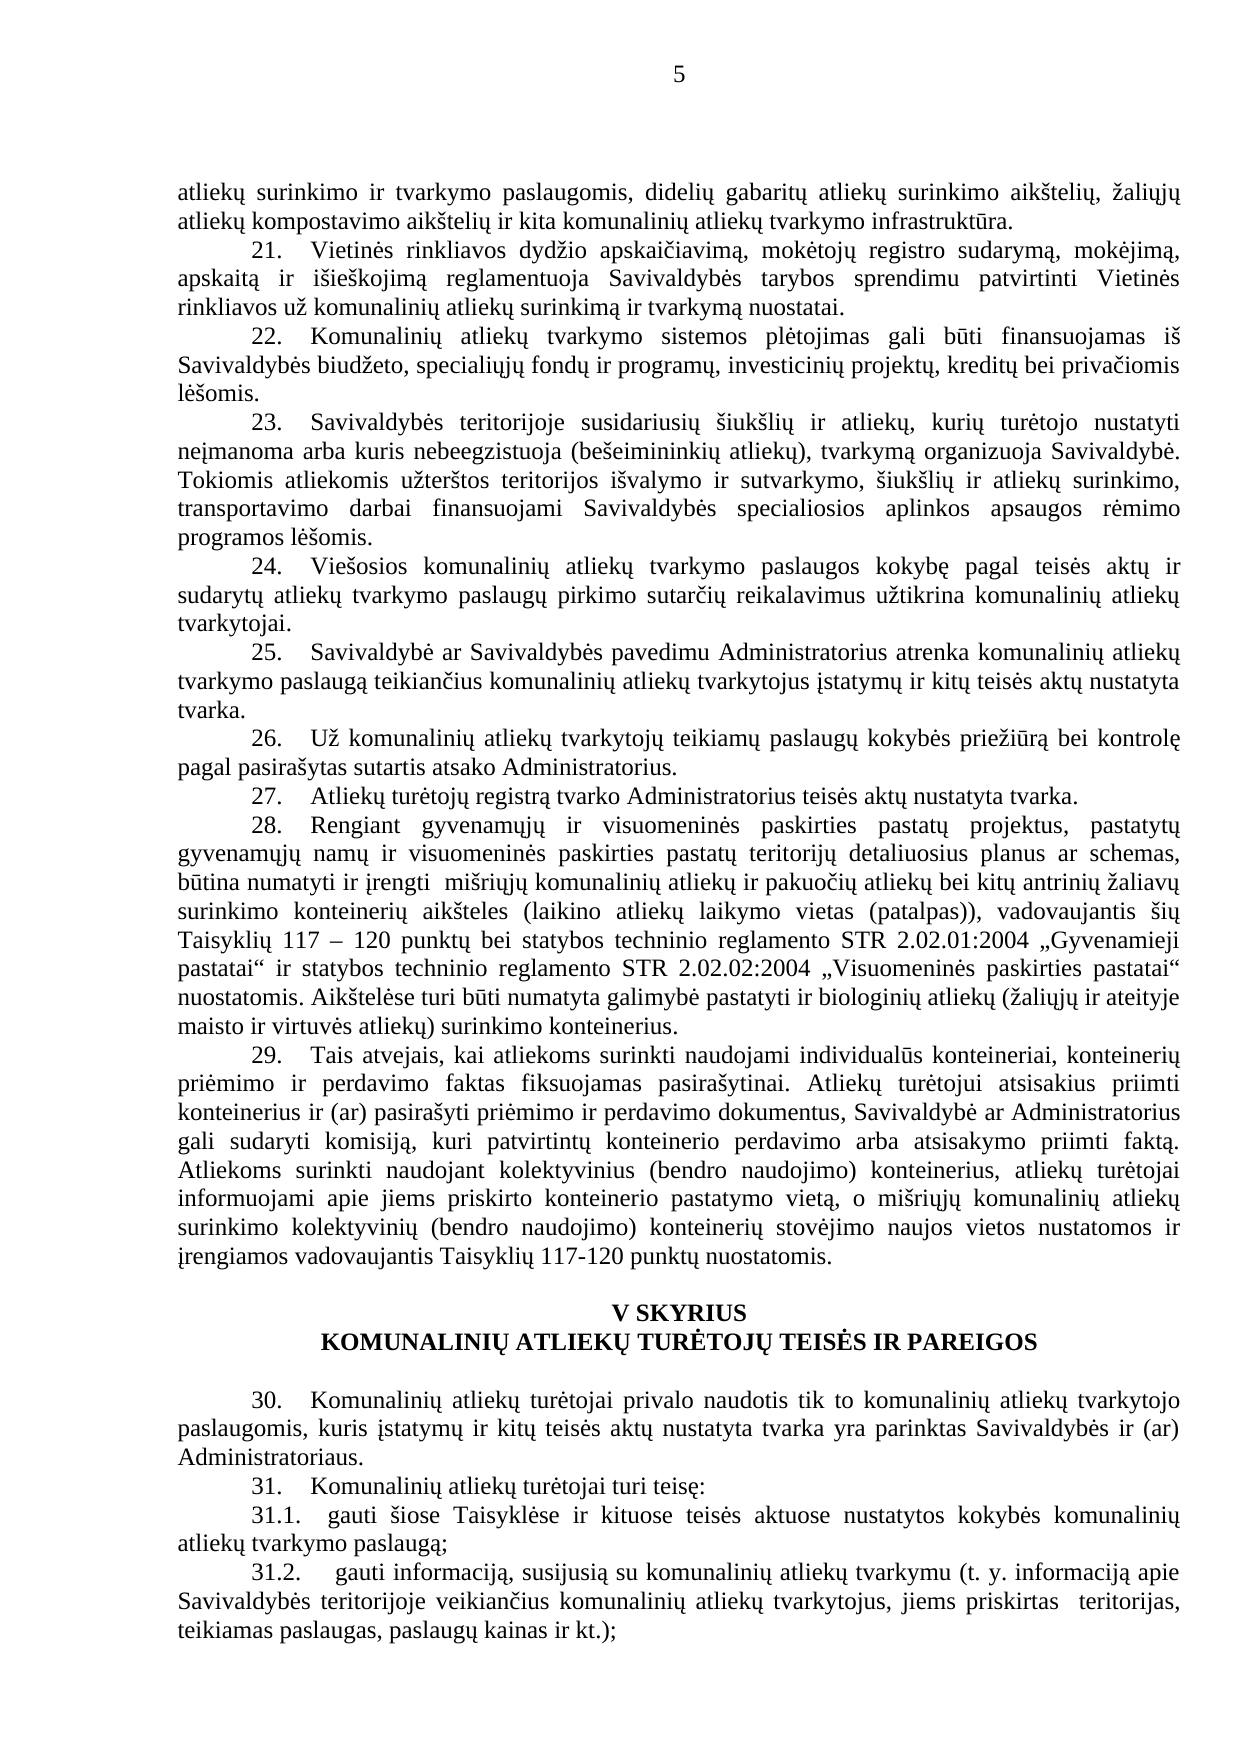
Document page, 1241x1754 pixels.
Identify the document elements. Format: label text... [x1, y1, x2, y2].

text 23. Savivaldybės teritorijoje susidariusių šiukšlių ir atliekų, kurių turėtojo nustatyti neįmanoma arba kuris nebeegzistuoja (bešeimininkių atliekų), tvarkymą organizuoja Savivaldybė. Tokiomis atliekomis užterštos teritorijos išvalymo ir sutvarkymo, šiukšlių ir atliekų surinkimo, transportavimo darbai finansuojami Savivaldybės specialiosios aplinkos apsaugos rėmimo programos lėšomis. [177, 407, 1181, 551]
text 25. Savivaldybė ar Savivaldybės pavedimu Administratorius atrenka komunalinių atliekų tvarkymo paslaugą teikiančius komunalinių atliekų tvarkytojus įstatymų ir kitų teisės aktų nustatyta tvarka. [177, 637, 1181, 723]
text 30. Komunalinių atliekų turėtojai privalo naudotis tik to komunalinių atliekų tvarkytojo paslaugomis, kuris įstatymų ir kitų teisės aktų nustatyta tvarka yra parinktas Savivaldybės ir (ar) Administratoriaus. [177, 1385, 1181, 1471]
text KOMUNALINIŲ ATLIEKŲ TURĖTOJŲ TEISĖS IR PAREIGOS [177, 1327, 1181, 1356]
text 22. Komunalinių atliekų tvarkymo sistemos plėtojimas gali būti finansuojamas iš Savivaldybės biudžeto, specialiųjų fondų ir programų, investicinių projektų, kreditų bei privačiomis lėšomis. [177, 321, 1181, 407]
text 26. Už komunalinių atliekų tvarkytojų teikiamų paslaugų kokybės priežiūrą bei kontrolę pagal pasirašytas sutartis atsako Administratorius. [177, 723, 1181, 781]
text 31.1. gauti šiose Taisyklėse ir kituose teisės aktuose nustatytos kokybės komunalinių atliekų tvarkymo paslaugą; [177, 1500, 1181, 1557]
text V SKYRIUS [177, 1298, 1181, 1327]
text 27. Atliekų turėtojų registrą tvarko Administratorius teisės aktų nustatyta tvarka. [177, 781, 1181, 810]
text 24. Viešosios komunalinių atliekų tvarkymo paslaugos kokybę pagal teisės aktų ir sudarytų atliekų tvarkymo paslaugų pirkimo sutarčių reikalavimus užtikrina komunalinių atliekų tvarkytojai. [177, 551, 1181, 637]
text atliekų surinkimo ir tvarkymo paslaugomis, didelių gabaritų atliekų surinkimo aikštelių, žaliųjų atliekų kompostavimo aikštelių ir kita komunalinių atliekų tvarkymo infrastruktūra. [177, 177, 1181, 235]
text 31. Komunalinių atliekų turėtojai turi teisę: [177, 1471, 1181, 1500]
text 21. Vietinės rinkliavos dydžio apskaičiavimą, mokėtojų registro sudarymą, mokėjimą, apskaitą ir išieškojimą reglamentuoja Savivaldybės tarybos sprendimu patvirtinti Vietinės rinkliavos už komunalinių atliekų surinkimą ir tvarkymą nuostatai. [177, 235, 1181, 321]
text 31.2. gauti informaciją, susijusią su komunalinių atliekų tvarkymu (t. y. informaciją apie Savivaldybės teritorijoje veikiančius komunalinių atliekų tvarkytojus, jiems priskirtas teritorijas, teikiamas paslaugas, paslaugų kainas ir kt.); [177, 1557, 1181, 1643]
text 29. Tais atvejais, kai atliekoms surinkti naudojami individualūs konteineriai, konteinerių priėmimo ir perdavimo faktas fiksuojamas pasirašytinai. Atliekų turėtojui atsisakius priimti konteinerius ir (ar) pasirašyti priėmimo ir perdavimo dokumentus, Savivaldybė ar Administratorius gali sudaryti komisiją, kuri patvirtintų konteinerio perdavimo arba atsisakymo priimti faktą. Atliekoms surinkti naudojant kolektyvinius (bendro naudojimo) konteinerius, atliekų turėtojai informuojami apie jiems priskirto konteinerio pastatymo vietą, o mišriųjų komunalinių atliekų surinkimo kolektyvinių (bendro naudojimo) konteinerių stovėjimo naujos vietos nustatomos ir įrengiamos vadovaujantis Taisyklių 117-120 punktų nuostatomis. [177, 1040, 1181, 1270]
text 28. Rengiant gyvenamųjų ir visuomeninės paskirties pastatų projektus, pastatytų gyvenamųjų namų ir visuomeninės paskirties pastatų teritorijų detaliuosius planus ar schemas, būtina numatyti ir įrengti mišriųjų komunalinių atliekų ir pakuočių atliekų bei kitų antrinių žaliavų surinkimo konteinerių aikšteles (laikino atliekų laikymo vietas (patalpas)), vadovaujantis šių Taisyklių 117 – 120 punktų bei statybos techninio reglamento STR 2.02.01:2004 „Gyvenamieji pastatai“ ir statybos techninio reglamento STR 2.02.02:2004 „Visuomeninės paskirties pastatai“ nuostatomis. Aikštelėse turi būti numatyta galimybė pastatyti ir biologinių atliekų (žaliųjų ir ateityje maisto ir virtuvės atliekų) surinkimo konteinerius. [177, 810, 1181, 1040]
